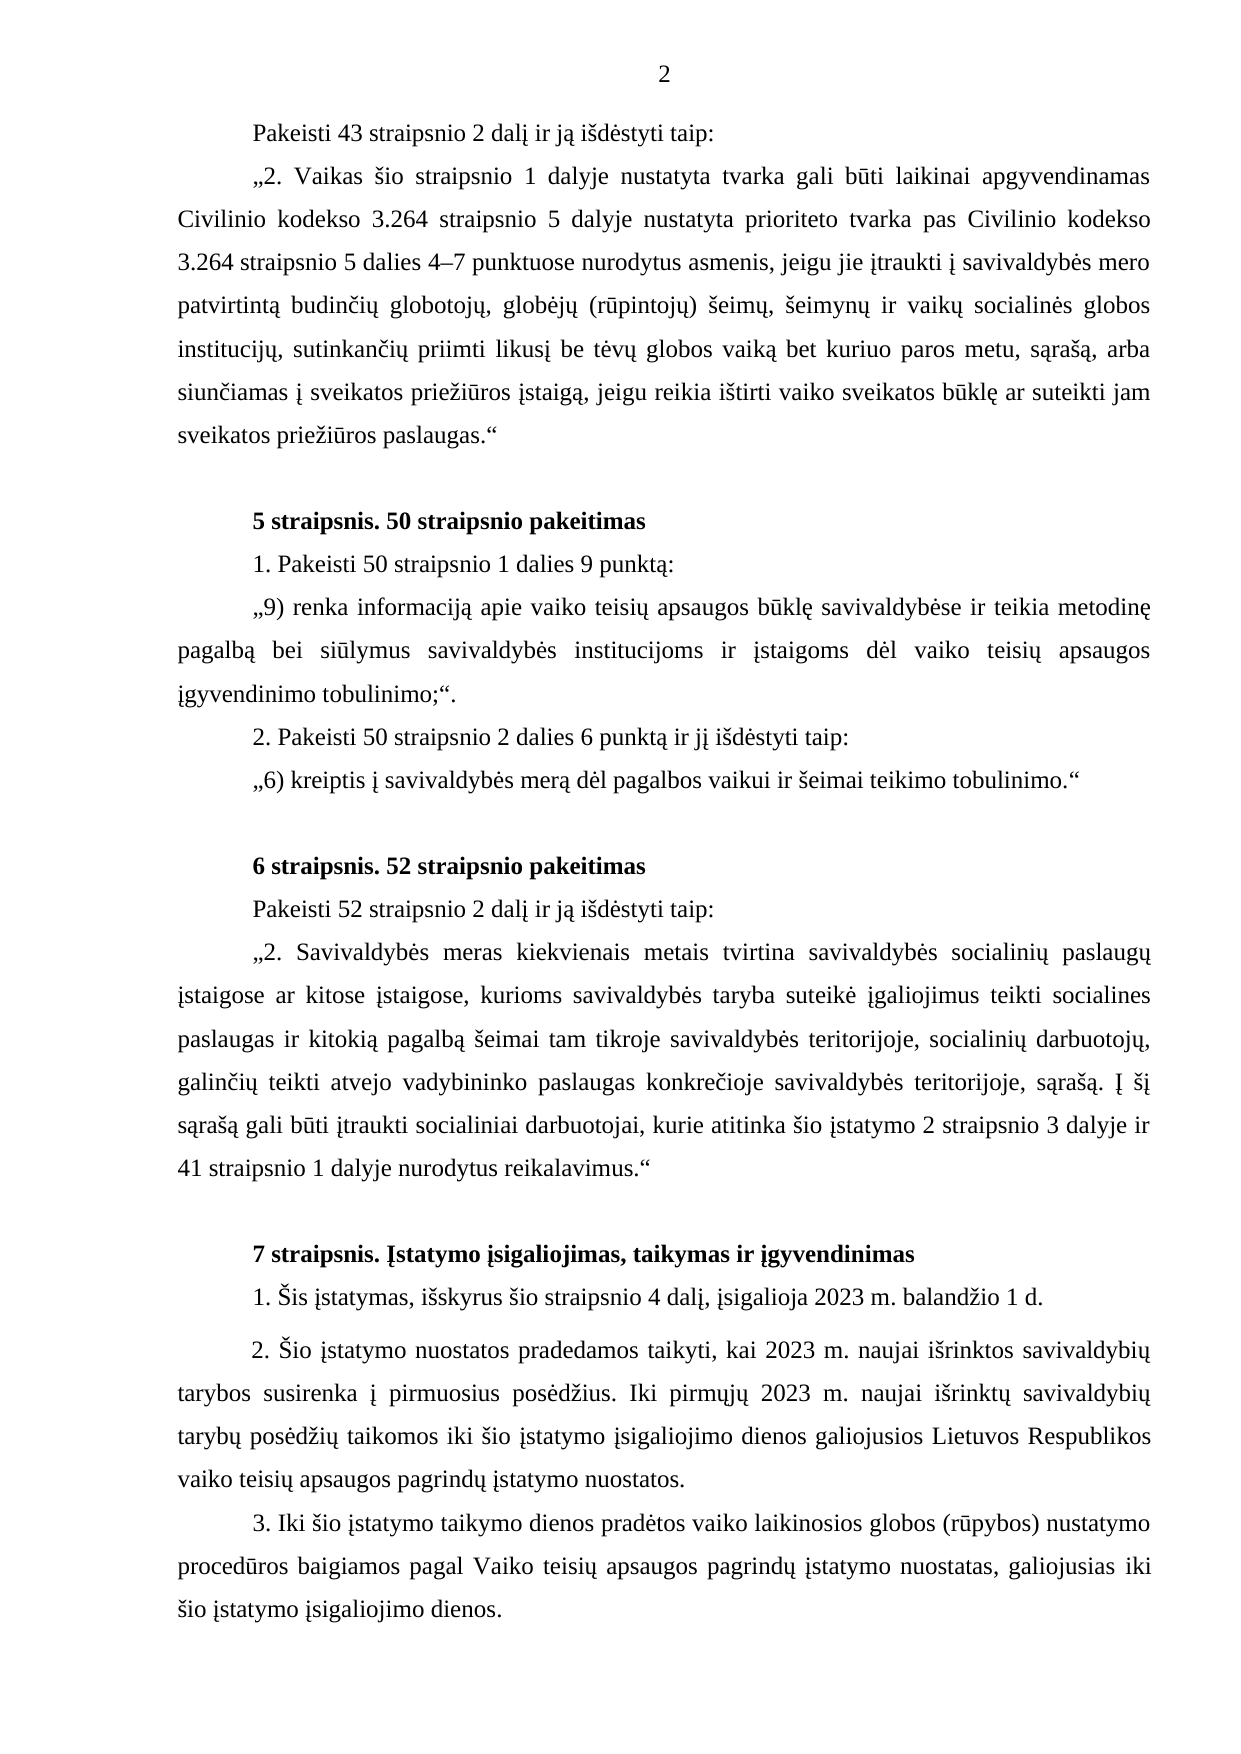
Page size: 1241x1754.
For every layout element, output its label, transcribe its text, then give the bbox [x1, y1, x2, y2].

text „2. Vaikas šio straipsnio 1 dalyje nustatyta tvarka gali būti laikinai apgyvendinamas Civilinio kodekso 3.264 straipsnio 5 dalyje nustatyta prioriteto tvarka pas Civilinio kodekso 3.264 straipsnio 5 dalies 4–7 punktuose nurodytus asmenis, jeigu jie įtraukti į savivaldybės mero patvirtintą budinčių globotojų, globėjų (rūpintojų) šeimų, šeimynų ir vaikų socialinės globos institucijų, sutinkančių priimti likusį be tėvų globos vaiką bet kuriuo paros metu, sąrašą, arba siunčiamas į sveikatos priežiūros įstaigą, jeigu reikia ištirti vaiko sveikatos būklę ar suteikti jam sveikatos priežiūros paslaugas.“ [177, 161, 1152, 449]
text „2. Savivaldybės meras kiekvienais metais tvirtina savivaldybės socialinių paslaugų įstaigose ar kitose įstaigose, kurioms savivaldybės taryba suteikė įgaliojimus teikti socialines paslaugas ir kitokią pagalbą šeimai tam tikroje savivaldybės teritorijoje, socialinių darbuotojų, galinčių teikti atvejo vadybininko paslaugas konkrečioje savivaldybės teritorijoje, sąrašą. Į šį sąrašą gali būti įtraukti socialiniai darbuotojai, kurie atitinka šio įstatymo 2 straipsnio 3 dalyje ir 41 straipsnio 1 dalyje nurodytus reikalavimus.“ [177, 937, 1152, 1182]
text 5 straipsnis. 50 straipsnio pakeitimas [177, 506, 1152, 535]
text 3. Iki šio įstatymo taikymo dienos pradėtos vaiko laikinosios globos (rūpybos) nustatymo procedūros baigiamos pagal Vaiko teisių apsaugos pagrindų įstatymo nuostatas, galiojusias iki šio įstatymo įsigaliojimo dienos. [177, 1508, 1152, 1623]
text 7 straipsnis. Įstatymo įsigaliojimas, taikymas ir įgyvendinimas [177, 1239, 1152, 1268]
text „9) renka informaciją apie vaiko teisių apsaugos būklę savivaldybėse ir teikia metodinę pagalbą bei siūlymus savivaldybės institucijoms ir įstaigoms dėl vaiko teisių apsaugos įgyvendinimo tobulinimo;“. [177, 592, 1152, 707]
text „6) kreiptis į savivaldybės merą dėl pagalbos vaikui ir šeimai teikimo tobulinimo.“ [177, 765, 1152, 794]
text 1. Šis įstatymas, išskyrus šio straipsnio 4 dalį, įsigalioja 2023 m. balandžio 1 d. [252, 1282, 1152, 1311]
text 2. Pakeisti 50 straipsnio 2 dalies 6 punktą ir jį išdėstyti taip: [177, 722, 1152, 751]
text 1. Pakeisti 50 straipsnio 1 dalies 9 punktą: [177, 549, 1152, 578]
text Pakeisti 43 straipsnio 2 dalį ir ją išdėstyti taip: [177, 118, 1152, 147]
text Pakeisti 52 straipsnio 2 dalį ir ją išdėstyti taip: [177, 894, 1152, 923]
text 2. Šio įstatymo nuostatos pradedamos taikyti, kai 2023 m. naujai išrinktos savivaldybių tarybos susirenka į pirmuosius posėdžius. Iki pirmųjų 2023 m. naujai išrinktų savivaldybių tarybų posėdžių taikomos iki šio įstatymo įsigaliojimo dienos galiojusios Lietuvos Respublikos vaiko teisių apsaugos pagrindų įstatymo nuostatos. [177, 1335, 1152, 1493]
text 6 straipsnis. 52 straipsnio pakeitimas [177, 851, 1152, 880]
